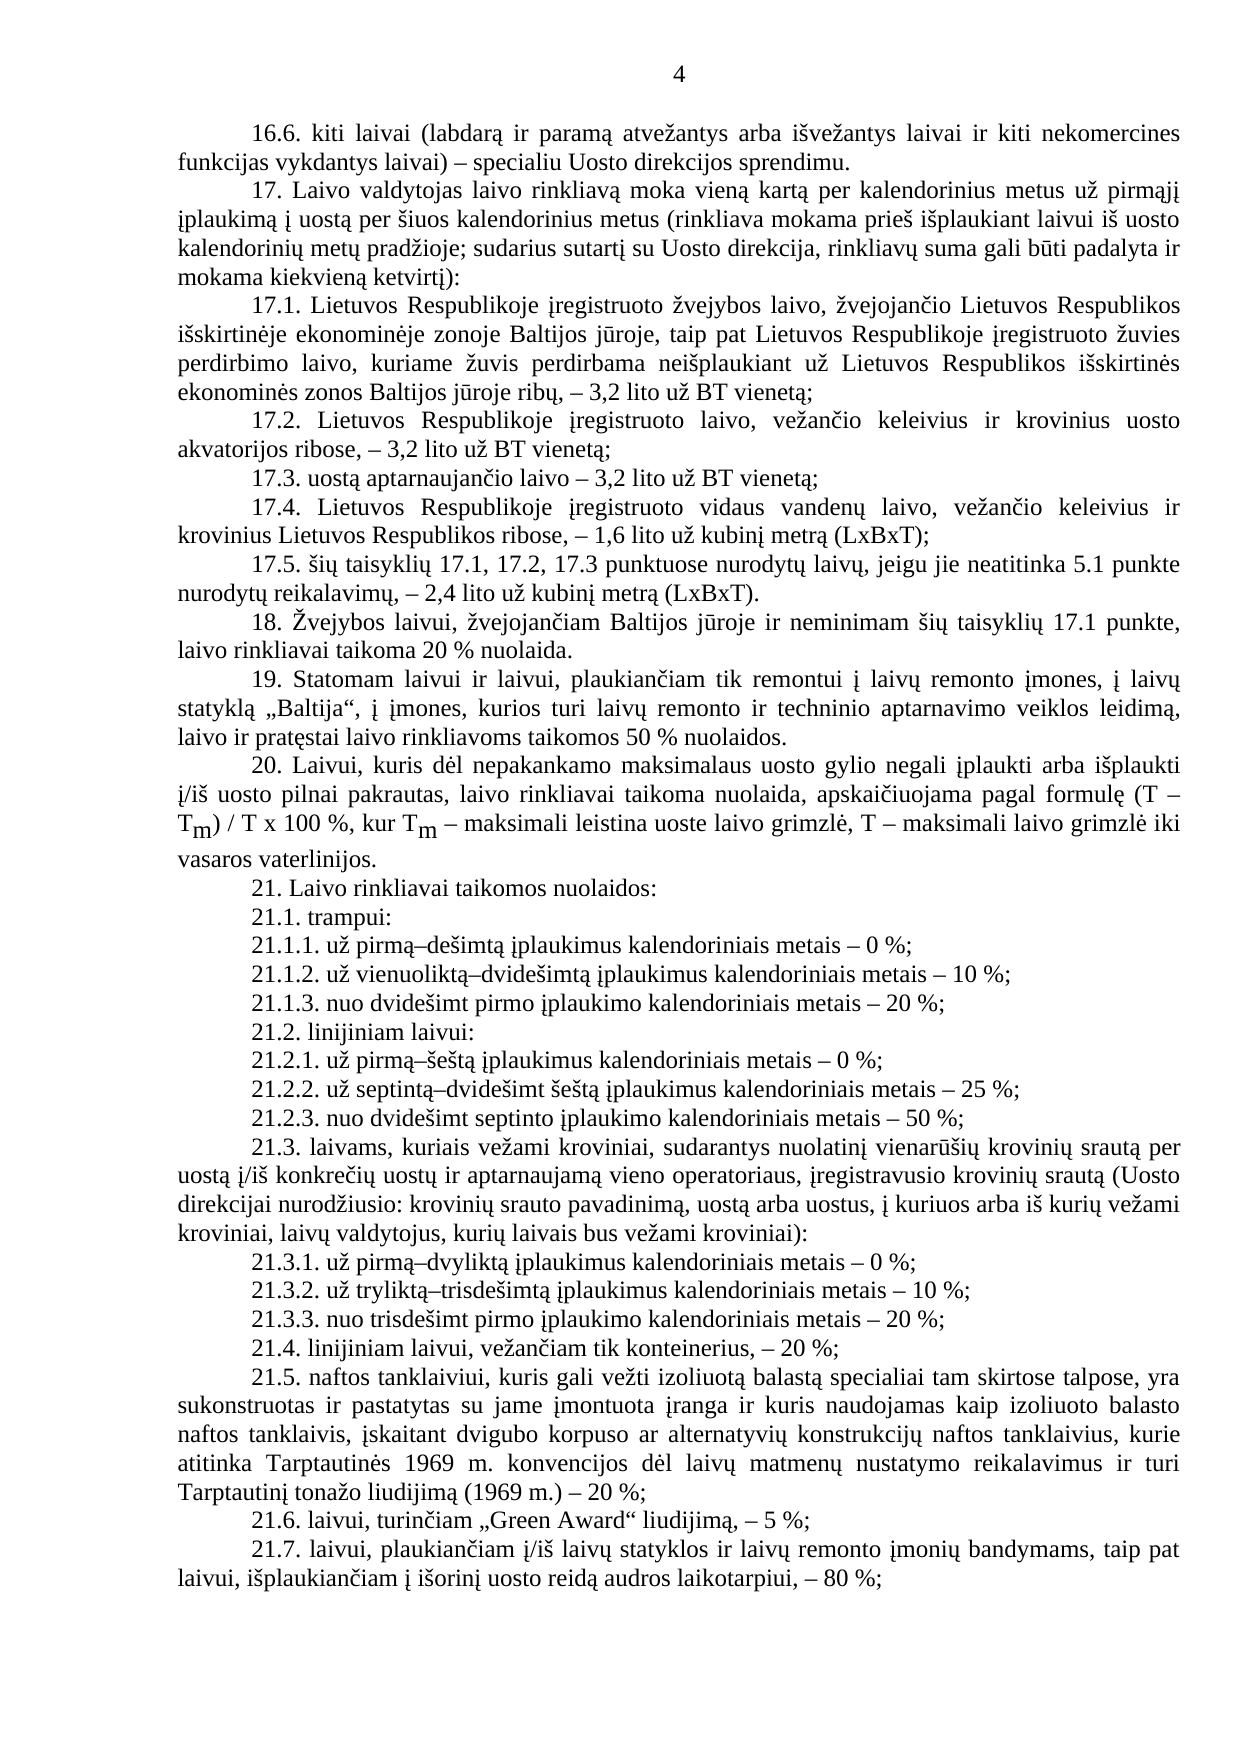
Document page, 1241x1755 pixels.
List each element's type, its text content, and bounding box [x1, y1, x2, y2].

text 21.1. trampui: [177, 902, 1181, 930]
text 17.4. Lietuvos Respublikoje įregistruoto vidaus vandenų laivo, vežančio keleivius ir krovinius Lietuvos Respublikos ribose, – 1,6 lito už kubinį metrą (LxBxT); [177, 492, 1181, 549]
text 21.2.1. už pirmą–šeštą įplaukimus kalendoriniais metais – 0 %; [177, 1045, 1181, 1074]
text 20. Laivui, kuris dėl nepakankamo maksimalaus uosto gylio negali įplaukti arba išplaukti į/iš uosto pilnai pakrautas, laivo rinkliavai taikoma nuolaida, apskaičiuojama pagal formulę (T – Tm) / T x 100 %, kur Tm – maksimali leistina uoste laivo grimzlė, T – maksimali laivo grimzlė iki vasaros vaterlinijos. [177, 751, 1181, 873]
text 21.2. linijiniam laivui: [177, 1017, 1181, 1045]
text 21.4. linijiniam laivui, vežančiam tik konteinerius, – 20 %; [177, 1333, 1181, 1362]
text 21.1.2. už vienuoliktą–dvidešimtą įplaukimus kalendoriniais metais – 10 %; [177, 959, 1181, 988]
text 21.2.2. už septintą–dvidešimt šeštą įplaukimus kalendoriniais metais – 25 %; [177, 1074, 1181, 1103]
text 17.1. Lietuvos Respublikoje įregistruoto žvejybos laivo, žvejojančio Lietuvos Respublikos išskirtinėje ekonominėje zonoje Baltijos jūroje, taip pat Lietuvos Respublikoje įregistruoto žuvies perdirbimo laivo, kuriame žuvis perdirbama neišplaukiant už Lietuvos Respublikos išskirtinės ekonominės zonos Baltijos jūroje ribų, – 3,2 lito už BT vienetą; [177, 291, 1181, 406]
text 21.2.3. nuo dvidešimt septinto įplaukimo kalendoriniais metais – 50 %; [177, 1103, 1181, 1132]
text 21.5. naftos tanklaiviui, kuris gali vežti izoliuotą balastą specialiai tam skirtose talpose, yra sukonstruotas ir pastatytas su jame įmontuota įranga ir kuris naudojamas kaip izoliuoto balasto naftos tanklaivis, įskaitant dvigubo korpuso ar alternatyvių konstrukcijų naftos tanklaivius, kurie atitinka Tarptautinės 1969 m. konvencijos dėl laivų matmenų nustatymo reikalavimus ir turi Tarptautinį tonažo liudijimą (1969 m.) – 20 %; [177, 1362, 1181, 1505]
text 21.7. laivui, plaukiančiam į/iš laivų statyklos ir laivų remonto įmonių bandymams, taip pat laivui, išplaukiančiam į išorinį uosto reidą audros laikotarpiui, – 80 %; [177, 1534, 1181, 1592]
text 21.1.1. už pirmą–dešimtą įplaukimus kalendoriniais metais – 0 %; [177, 930, 1181, 959]
text 21.6. laivui, turinčiam „Green Award“ liudijimą, – 5 %; [177, 1505, 1181, 1534]
text 21.3.2. už tryliktą–trisdešimtą įplaukimus kalendoriniais metais – 10 %; [177, 1275, 1181, 1304]
text 21.3.3. nuo trisdešimt pirmo įplaukimo kalendoriniais metais – 20 %; [177, 1304, 1181, 1333]
text 21.1.3. nuo dvidešimt pirmo įplaukimo kalendoriniais metais – 20 %; [177, 988, 1181, 1017]
text 17.5. šių taisyklių 17.1, 17.2, 17.3 punktuose nurodytų laivų, jeigu jie neatitinka 5.1 punkte nurodytų reikalavimų, – 2,4 lito už kubinį metrą (LxBxT). [177, 549, 1181, 607]
text 21.3. laivams, kuriais vežami kroviniai, sudarantys nuolatinį vienarūšių krovinių srautą per uostą į/iš konkrečių uostų ir aptarnaujamą vieno operatoriaus, įregistravusio krovinių srautą (Uosto direkcijai nurodžiusio: krovinių srauto pavadinimą, uostą arba uostus, į kuriuos arba iš kurių vežami kroviniai, laivų valdytojus, kurių laivais bus vežami kroviniai): [177, 1132, 1181, 1247]
text 21. Laivo rinkliavai taikomos nuolaidos: [177, 873, 1181, 902]
text 16.6. kiti laivai (labdarą ir paramą atvežantys arba išvežantys laivai ir kiti nekomercines funkcijas vykdantys laivai) – specialiu Uosto direkcijos sprendimu. [177, 118, 1181, 176]
text 19. Statomam laivui ir laivui, plaukiančiam tik remontui į laivų remonto įmones, į laivų statyklą „Baltija“, į įmones, kurios turi laivų remonto ir techninio aptarnavimo veiklos leidimą, laivo ir pratęstai laivo rinkliavoms taikomos 50 % nuolaidos. [177, 664, 1181, 751]
text 17.3. uostą aptarnaujančio laivo – 3,2 lito už BT vienetą; [177, 463, 1181, 492]
text 21.3.1. už pirmą–dvyliktą įplaukimus kalendoriniais metais – 0 %; [177, 1247, 1181, 1275]
text 18. Žvejybos laivui, žvejojančiam Baltijos jūroje ir neminimam šių taisyklių 17.1 punkte, laivo rinkliavai taikoma 20 % nuolaida. [177, 607, 1181, 664]
text 17.2. Lietuvos Respublikoje įregistruoto laivo, vežančio keleivius ir krovinius uosto akvatorijos ribose, – 3,2 lito už BT vienetą; [177, 406, 1181, 463]
text 17. Laivo valdytojas laivo rinkliavą moka vieną kartą per kalendorinius metus už pirmąjį įplaukimą į uostą per šiuos kalendorinius metus (rinkliava mokama prieš išplaukiant laivui iš uosto kalendorinių metų pradžioje; sudarius sutartį su Uosto direkcija, rinkliavų suma gali būti padalyta ir mokama kiekvieną ketvirtį): [177, 176, 1181, 291]
